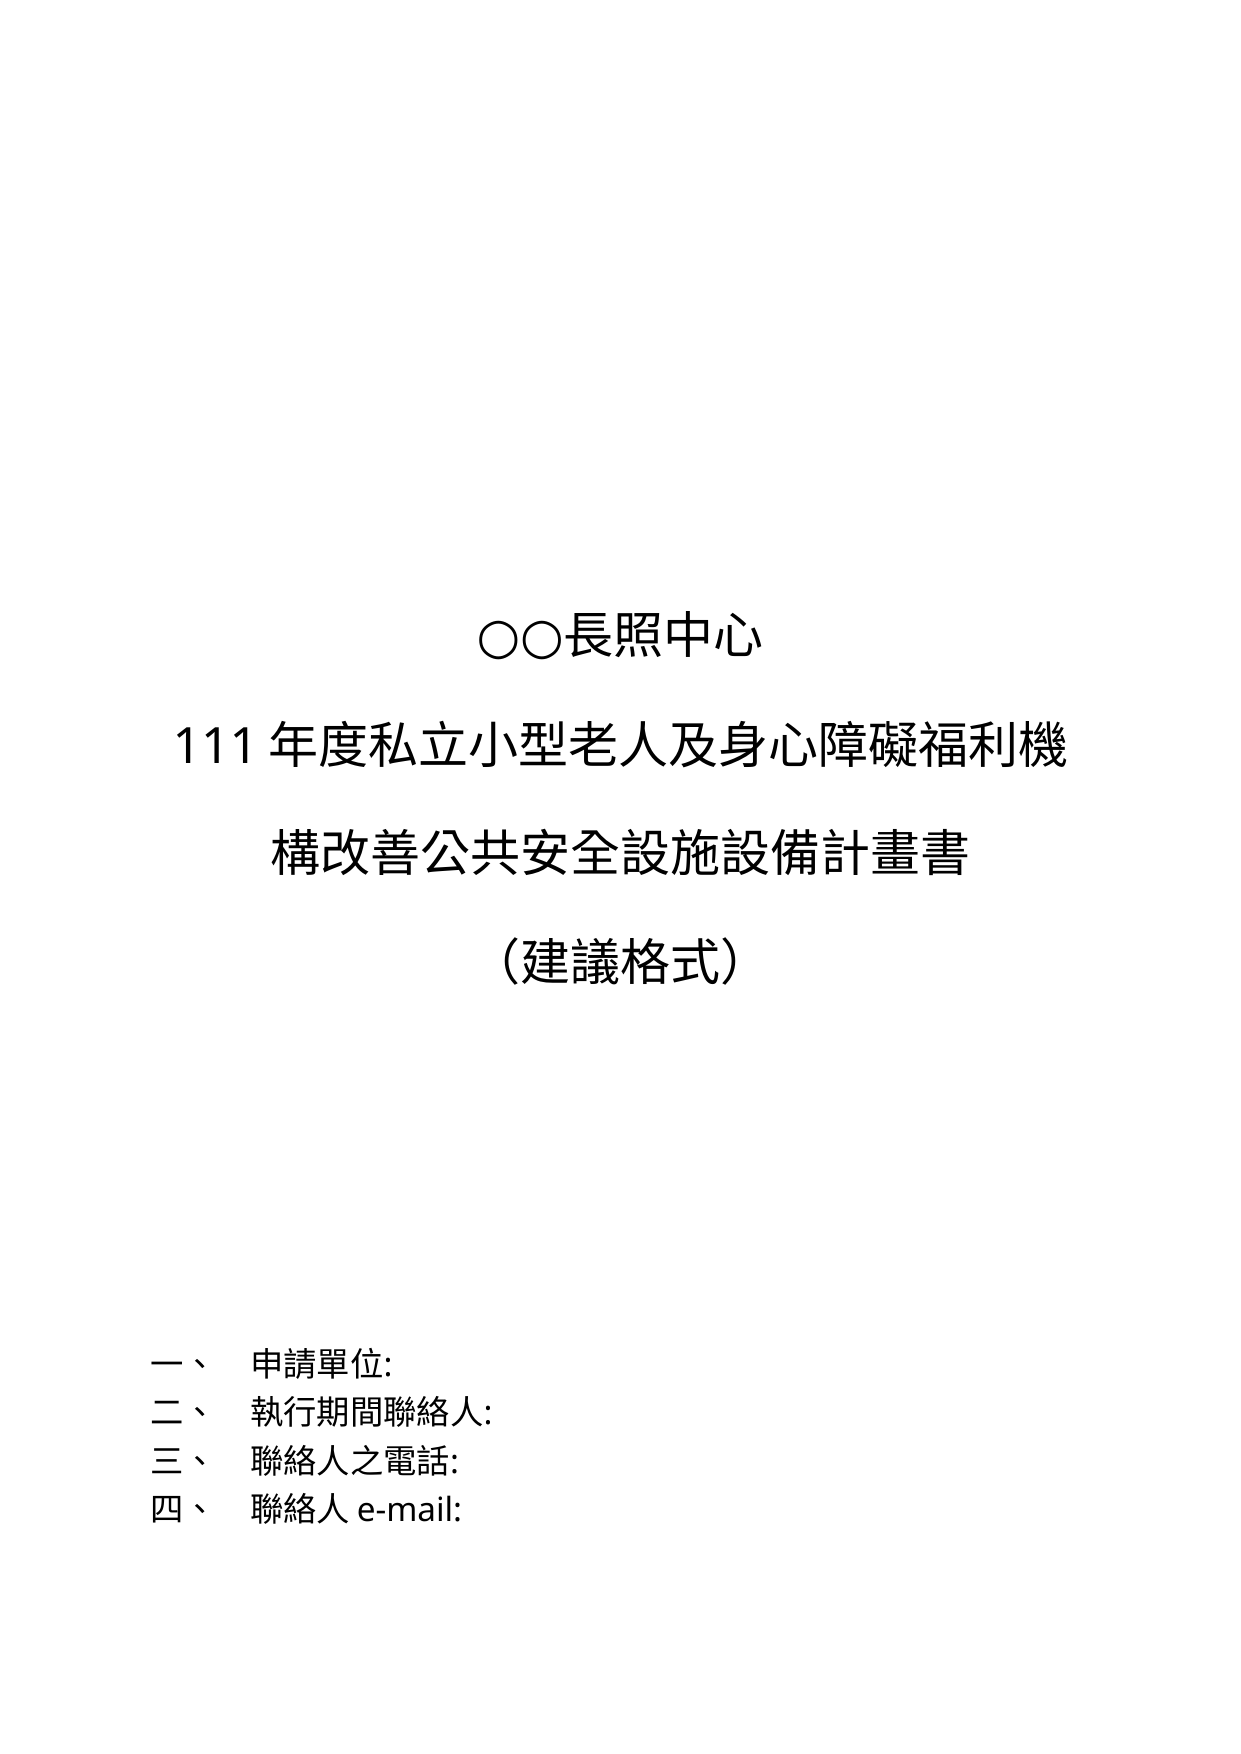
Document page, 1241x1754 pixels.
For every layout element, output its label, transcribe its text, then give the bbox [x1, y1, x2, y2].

list 聯絡人之電話: [150, 1434, 1090, 1483]
list 執行期間聯絡人: [150, 1386, 1090, 1434]
list 申請單位: [150, 1337, 1090, 1386]
text （建議格式） [150, 922, 1090, 995]
text ○○長照中心 [150, 596, 1090, 669]
text 111年度私立小型老人及身心障礙福利機構改善公共安全設施設備計畫書 [150, 705, 1090, 886]
list 聯絡人e-mail: [150, 1483, 1090, 1531]
